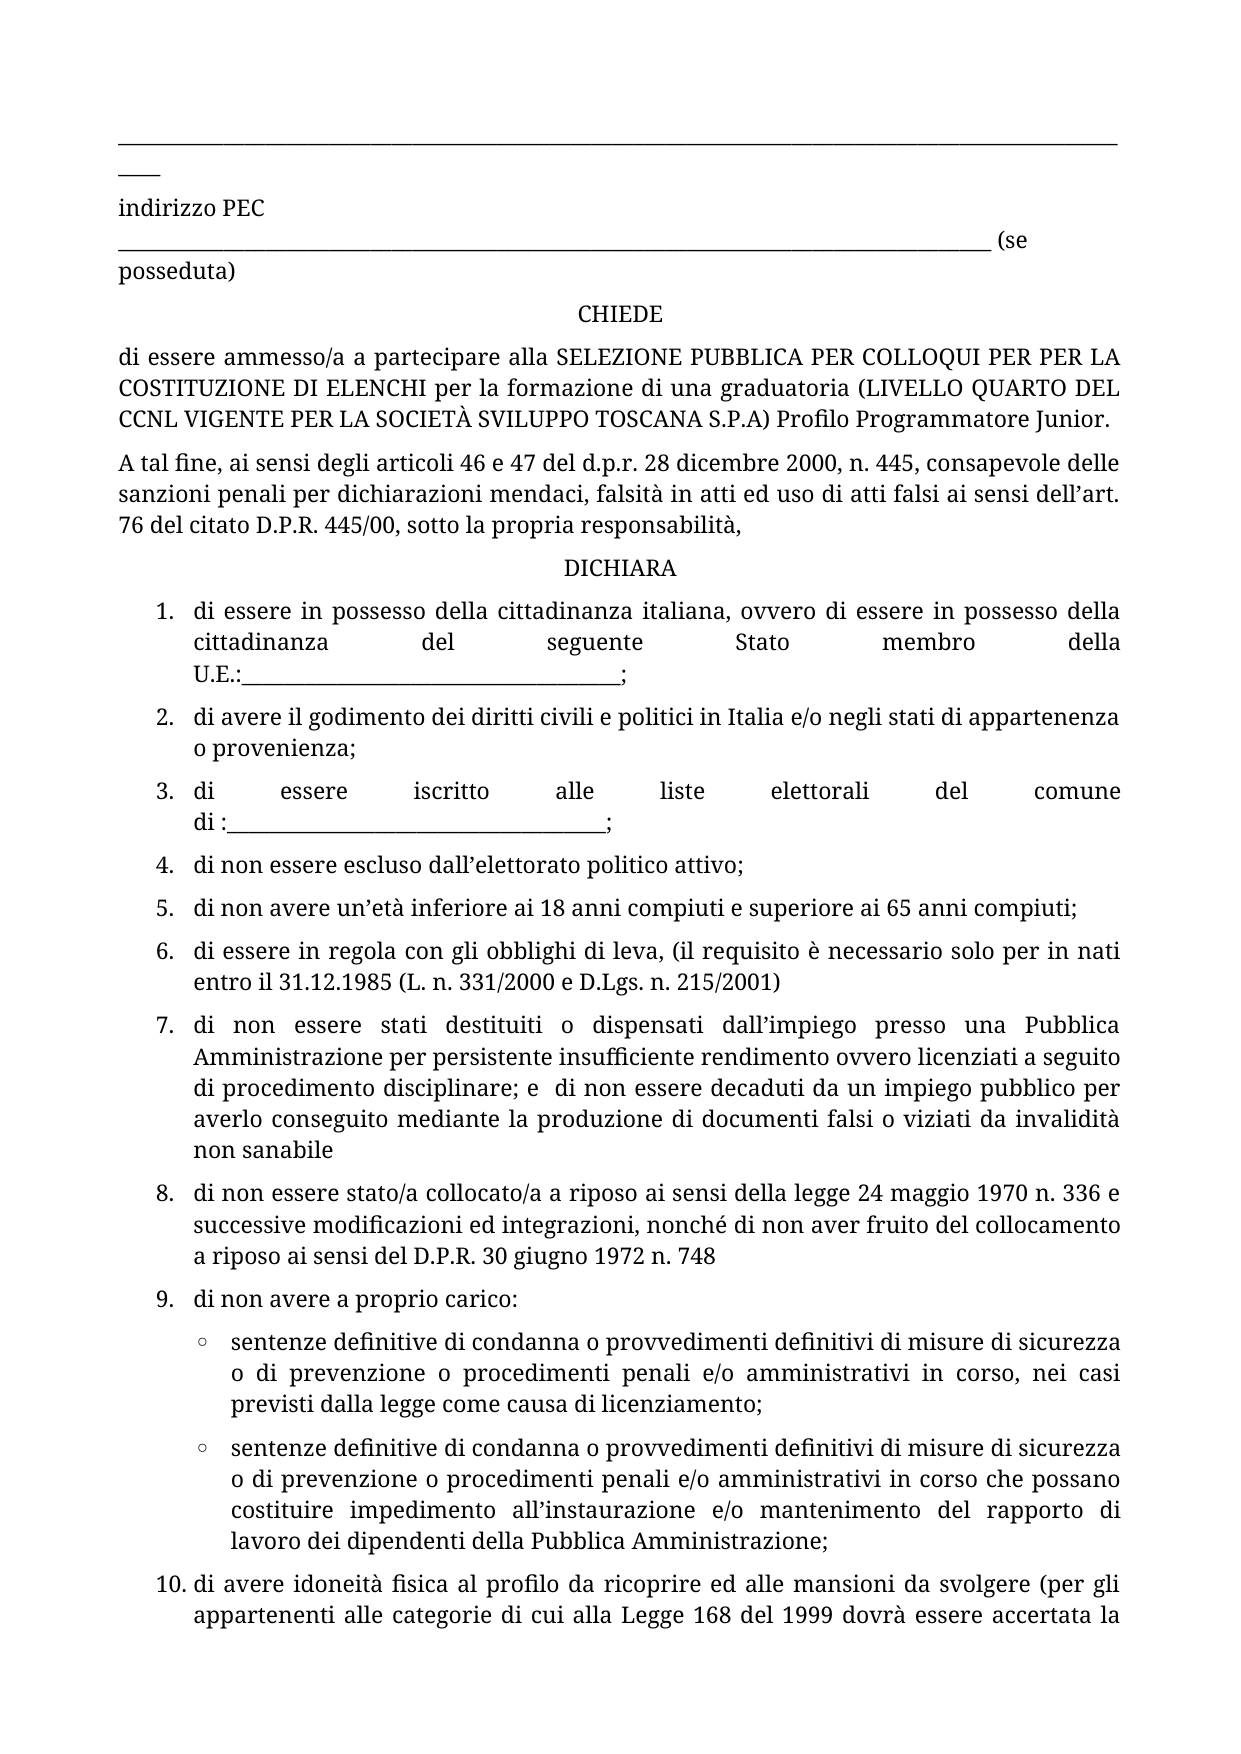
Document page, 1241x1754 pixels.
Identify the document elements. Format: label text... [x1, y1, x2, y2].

list sentenze definitive di condanna o provvedimenti definitivi di misure di sicurezza o di prevenzione o procedimenti penali e/o amministrativi in corso che possano costituire impedimento all’instaurazione e/o mantenimento del rapporto di lavoro dei dipendenti della Pubblica Amministrazione; [193, 1431, 1122, 1556]
text CHIEDE [118, 298, 1122, 329]
list di non avere a proprio carico: [156, 1283, 1122, 1314]
list di avere idoneità fisica al profilo da ricoprire ed alle mansioni da svolgere (per gli appartenenti alle categorie di cui alla Legge 168 del 1999 dovrà essere accertata la [156, 1568, 1122, 1631]
list di non avere un’età inferiore ai 18 anni compiuti e superiore ai 65 anni compiuti; [156, 892, 1122, 923]
text A tal fine, ai sensi degli articoli 46 e 47 del d.p.r. 28 dicembre 2000, n. 445, consapevole delle sanzioni penali per dichiarazioni mendaci, falsità in atti ed uso di atti falsi ai sensi dell’art. 76 del citato D.P.R. 445/00, sotto la propria responsabilità, [118, 446, 1122, 540]
list di avere il godimento dei diritti civili e politici in Italia e/o negli stati di appartenenza o provenienza; [156, 701, 1122, 763]
list di non essere escluso dall’elettorato politico attivo; [156, 849, 1122, 880]
text indirizzo PEC ___________________________________________________________________________________ (se posseduta) [118, 192, 1122, 286]
text di essere ammesso/a a partecipare alla SELEZIONE PUBBLICA PER COLLOQUI PER PER LA COSTITUZIONE DI ELENCHI per la formazione di una graduatoria (LIVELLO QUARTO DEL CCNL VIGENTE PER LA SOCIETÀ SVILUPPO TOSCANA S.P.A) Profilo Programmatore Junior. [118, 341, 1122, 435]
list sentenze definitive di condanna o provvedimenti definitivi di misure di sicurezza o di prevenzione o procedimenti penali e/o amministrativi in corso, nei casi previsti dalla legge come causa di licenziamento; [193, 1326, 1122, 1420]
list di essere in possesso della cittadinanza italiana, ovvero di essere in possesso della cittadinanza del seguente Stato membro della U.E.:____________________________________; [156, 595, 1122, 689]
text ___________________________________________________________________________________________________ [118, 118, 1122, 181]
list di non essere stato/a collocato/a a riposo ai sensi della legge 24 maggio 1970 n. 336 e successive modificazioni ed integrazioni, nonché di non aver fruito del collocamento a riposo ai sensi del D.P.R. 30 giugno 1972 n. 748 [156, 1177, 1122, 1271]
list di essere in regola con gli obblighi di leva, (il requisito è necessario solo per in nati entro il 31.12.1985 (L. n. 331/2000 e D.Lgs. n. 215/2001) [156, 935, 1122, 998]
text DICHIARA [118, 552, 1122, 583]
list di essere iscritto alle liste elettorali del comune di :____________________________________; [156, 775, 1122, 837]
list di non essere stati destituiti o dispensati dall’impiego presso una Pubblica Amministrazione per persistente insufficiente rendimento ovvero licenziati a seguito di procedimento disciplinare; e di non essere decaduti da un impiego pubblico per averlo conseguito mediante la produzione di documenti falsi o viziati da invalidità non sanabile [156, 1009, 1122, 1166]
